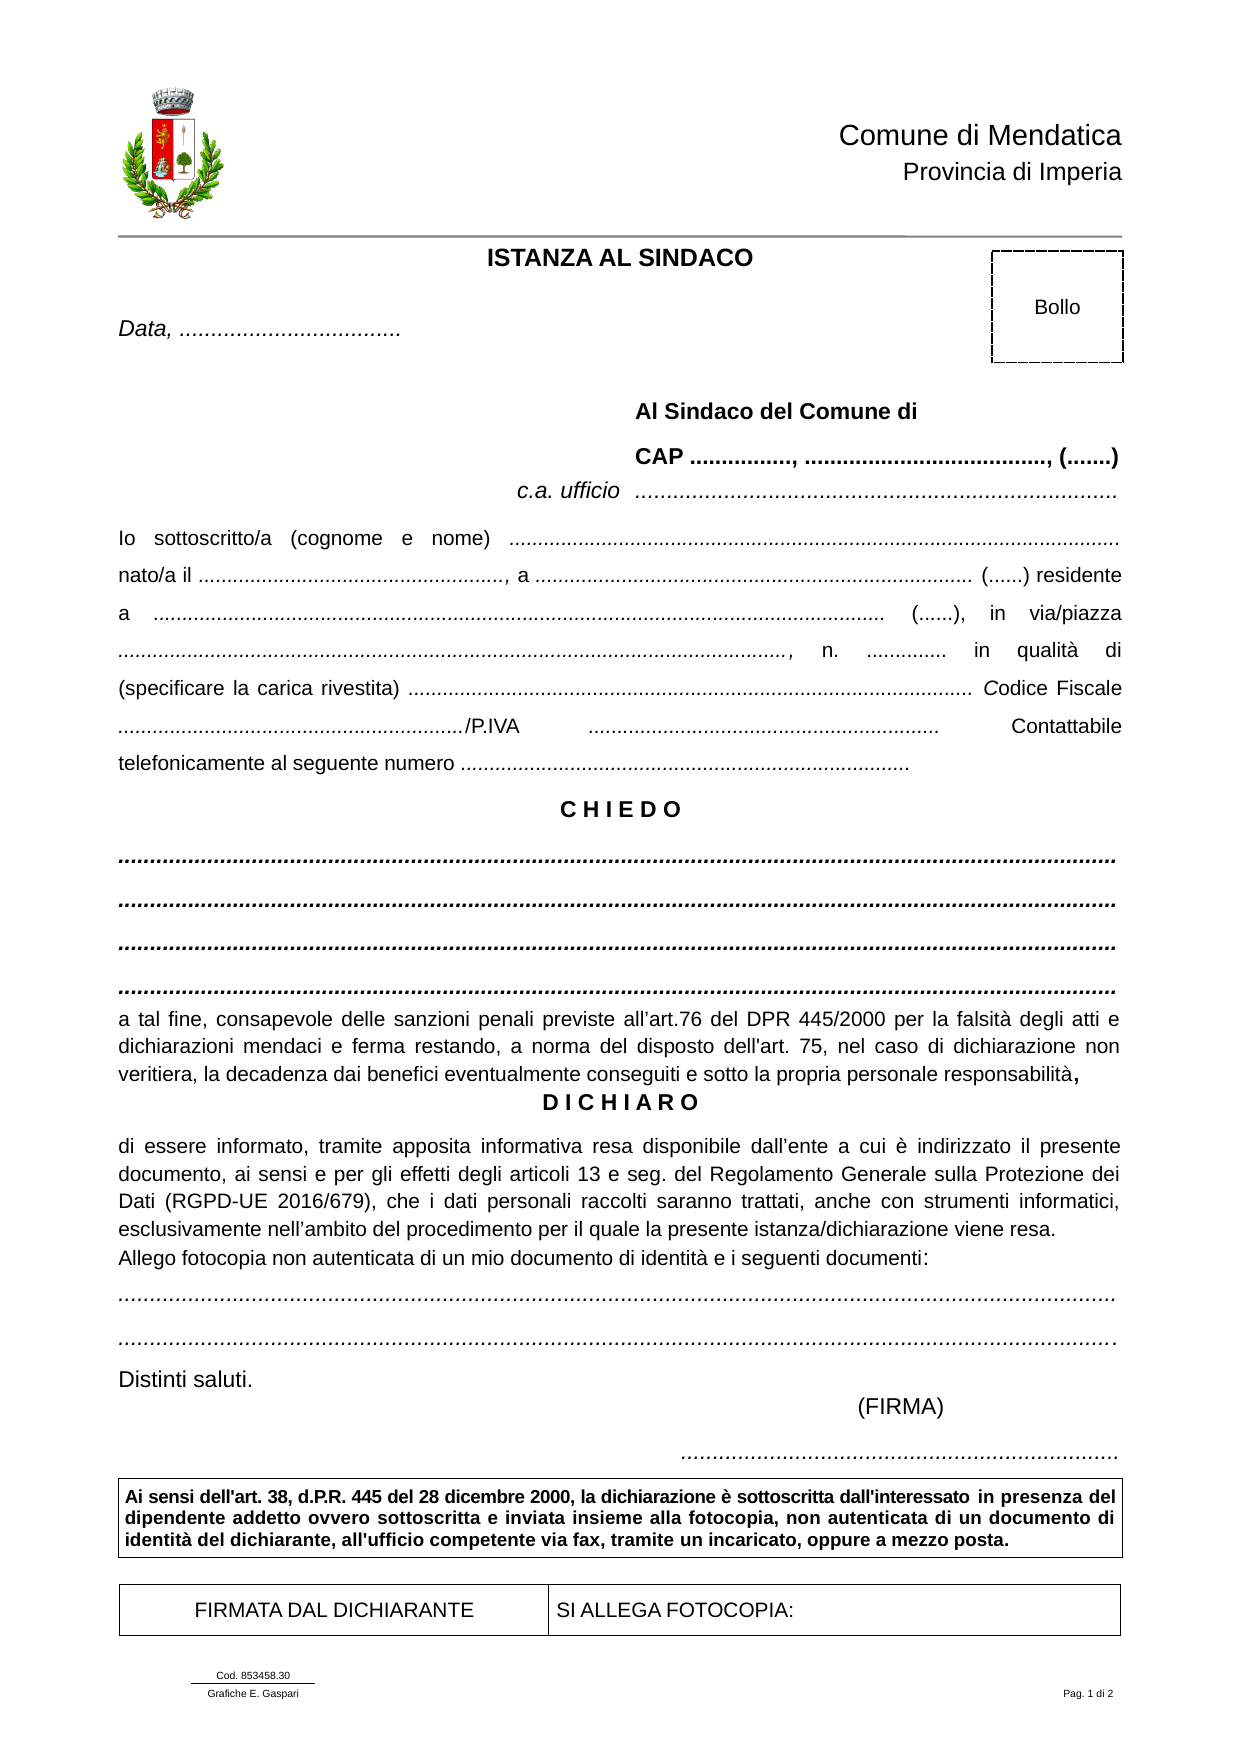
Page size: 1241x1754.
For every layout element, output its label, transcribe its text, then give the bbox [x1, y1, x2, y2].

text c.a. ufficio ............................................................................ [517, 472, 1122, 506]
text Data, ................................... [118, 310, 991, 344]
text CAP ................, ......................................, (.......) [635, 438, 1122, 472]
subtitle D I C H I A R O [118, 1089, 1122, 1115]
table_header SI ALLEGA FOTOCOPIA: [549, 1585, 1120, 1635]
text Allego fotocopia non autenticata di un mio documento di identità e i seguenti documenti: [118, 1244, 1122, 1270]
text Io sottoscritto/a (cognome e nome) .......................................................................................................... nato/a il ....................................................., a ............................................................................ (......) residente a ............................................................................................................................... (......), in via/piazza ...................................................................................................................., n. .............. in qualità di (specificare la carica rivestita) .................................................................................................. Codice Fiscale ............................................................/P.IVA ............................................................. Contattabile telefonicamente al seguente numero .............................................................................. [118, 518, 1122, 778]
text Distinti saluti. [118, 1366, 1122, 1393]
text (FIRMA) [679, 1393, 1122, 1419]
text Provincia di Imperia [224, 157, 1122, 185]
text Comune di Mendatica [224, 118, 1122, 152]
subtitle ............................................................................................................................................................. ............................................................................................................................................................. ............................................................................................................................................................. ............................................................................................................................................................. a tal fine, consapevole delle sanzioni penali previste all’art.76 del DPR 445/2000 per la falsità degli atti e dichiarazioni mendaci e ferma restando, a norma del disposto dell'art. 75, nel caso di dichiarazione non veritiera, la decadenza dai benefici eventualmente conseguiti e sotto la propria personale responsabilità, [118, 832, 1122, 1085]
picture [122, 87, 224, 219]
text Al Sindaco del Comune di [635, 398, 1122, 424]
text ..................................................................... [679, 1432, 1122, 1466]
subtitle C H I E D O [118, 796, 1122, 822]
table_header Ai sensi dell'art. 38, d.P.R. 445 del 28 dicembre 2000, la dichiarazione è sottoscritta dall'interessato in presenza del dipendente addetto ovvero sottoscritta e inviata insieme alla fotocopia, non autenticata di un documento di identità del dichiarante, all'ufficio competente via fax, tramite un incaricato, oppure a mezzo posta. [119, 1479, 1122, 1557]
text di essere informato, tramite apposita informativa resa disponibile dall’ente a cui è indirizzato il presente documento, ai sensi e per gli effetti degli articoli 13 e seg. del Regolamento Generale sulla Protezione dei Dati (RGPD-UE 2016/679), che i dati personali raccolti saranno trattati, anche con strumenti informatici, esclusivamente nell’ambito del procedimento per il quale la presente istanza/dichiarazione viene resa. [118, 1134, 1122, 1241]
text ............................................................................................................................................................. ............................................................................................................................................................. [118, 1274, 1122, 1353]
subtitle ISTANZA AL SINDACO [118, 243, 1122, 272]
table_header FIRMATA DAL DICHIARANTE [120, 1585, 548, 1635]
